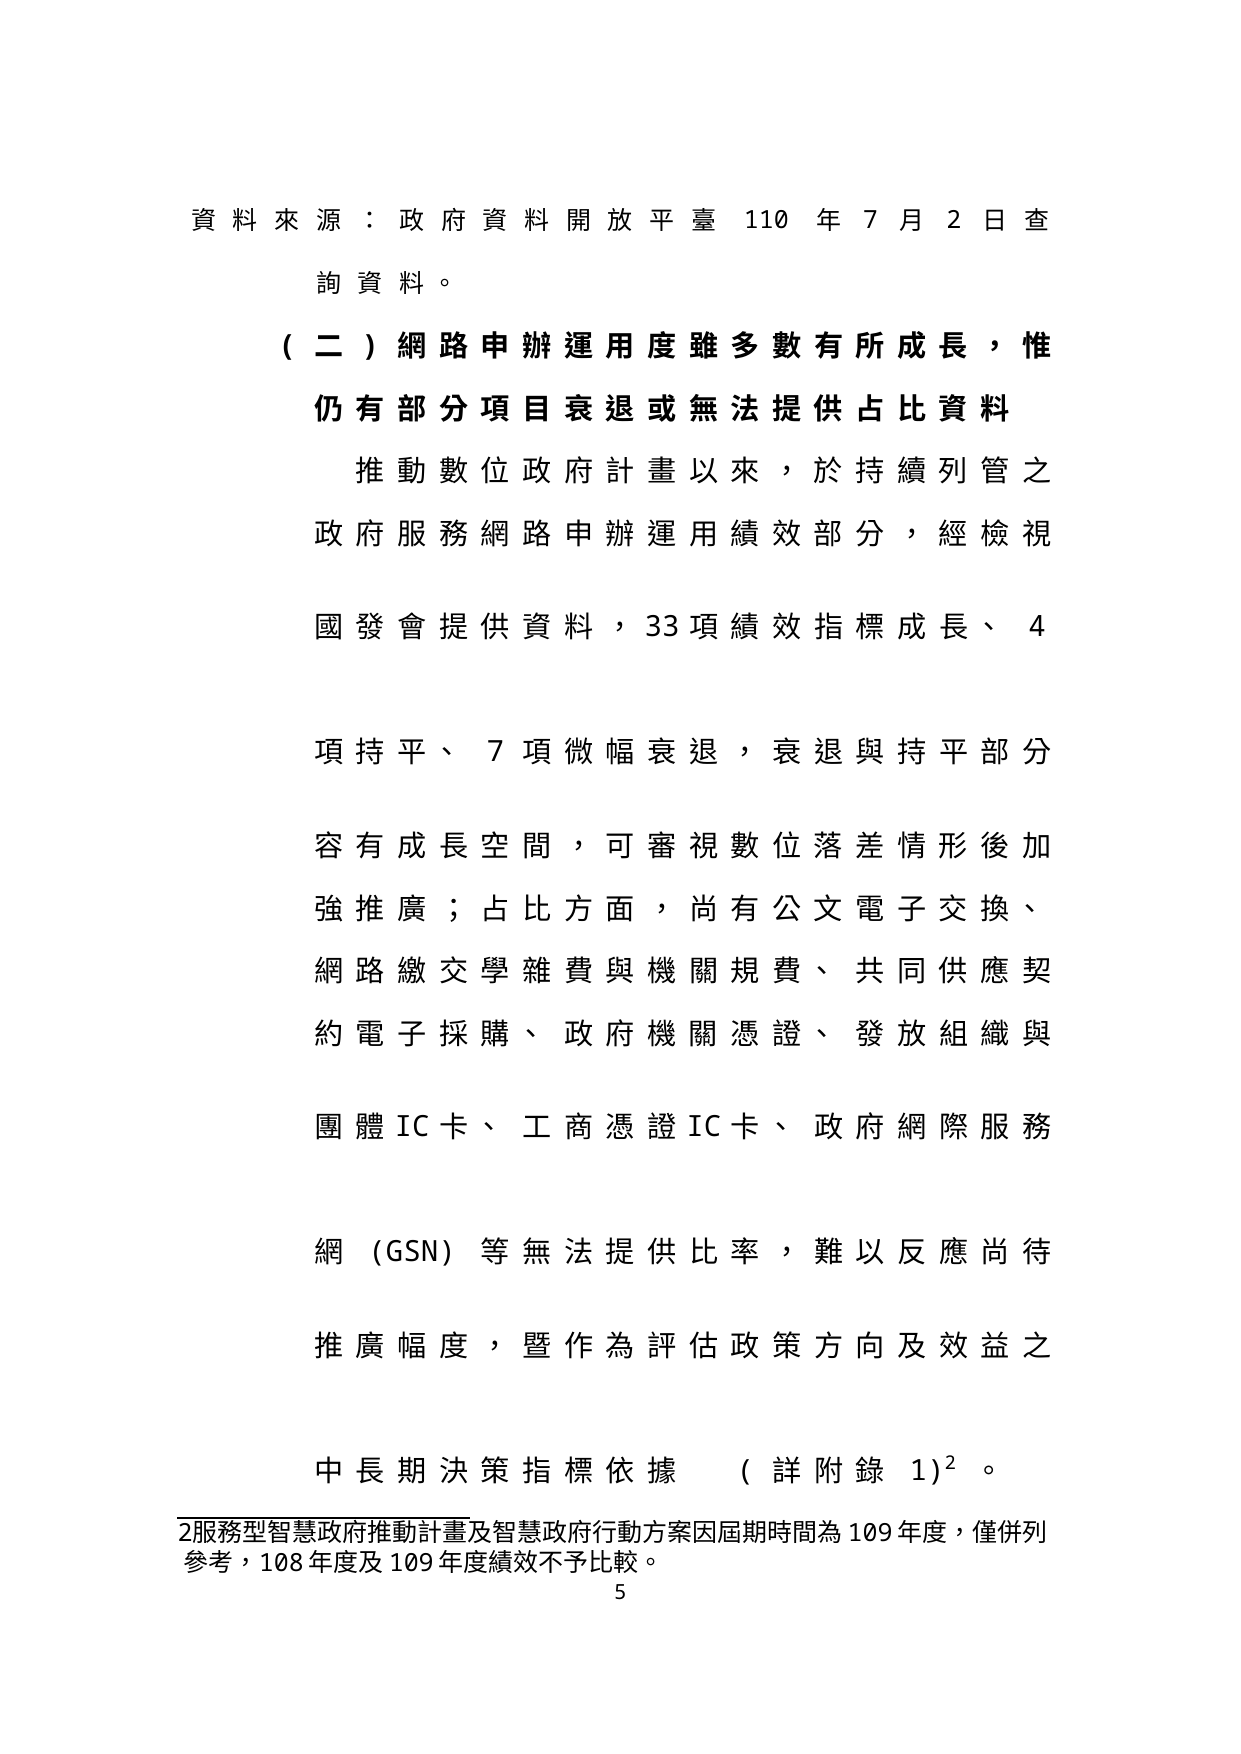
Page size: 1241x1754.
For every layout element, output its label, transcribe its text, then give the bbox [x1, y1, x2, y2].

text 資料來源：政府資料開放平臺110年7月2日查詢資料。 [183, 177, 1058, 302]
text (二)網路申辦運用度雖多數有所成長，惟仍有部分項目衰退或無法提供占比資料 [242, 302, 1058, 427]
text 推動數位政府計畫以來，於持續列管之政府服務網路申辦運用績效部分，經檢視國發會提供資料，33項績效指標成長、4項持平、7項微幅衰退，衰退與持平部分容有成長空間，可審視數位落差情形後加強推廣；占比方面，尚有公文電子交換、網路繳交學雜費與機關規費、共同供應契約電子採購、政府機關憑證、發放組織與團體IC卡、工商憑證IC卡、政府網際服務網(GSN)等無法提供比率，難以反應尚待推廣幅度，暨作為評估政策方向及效益之中長期決策指標依據 (詳附錄1)。 [271, 427, 1058, 1490]
text 服務型智慧政府推動計畫及智慧政府行動方案因屆期時間為109年度，僅併列參考，108年度及109年度績效不予比較。 [177, 1518, 1063, 1577]
